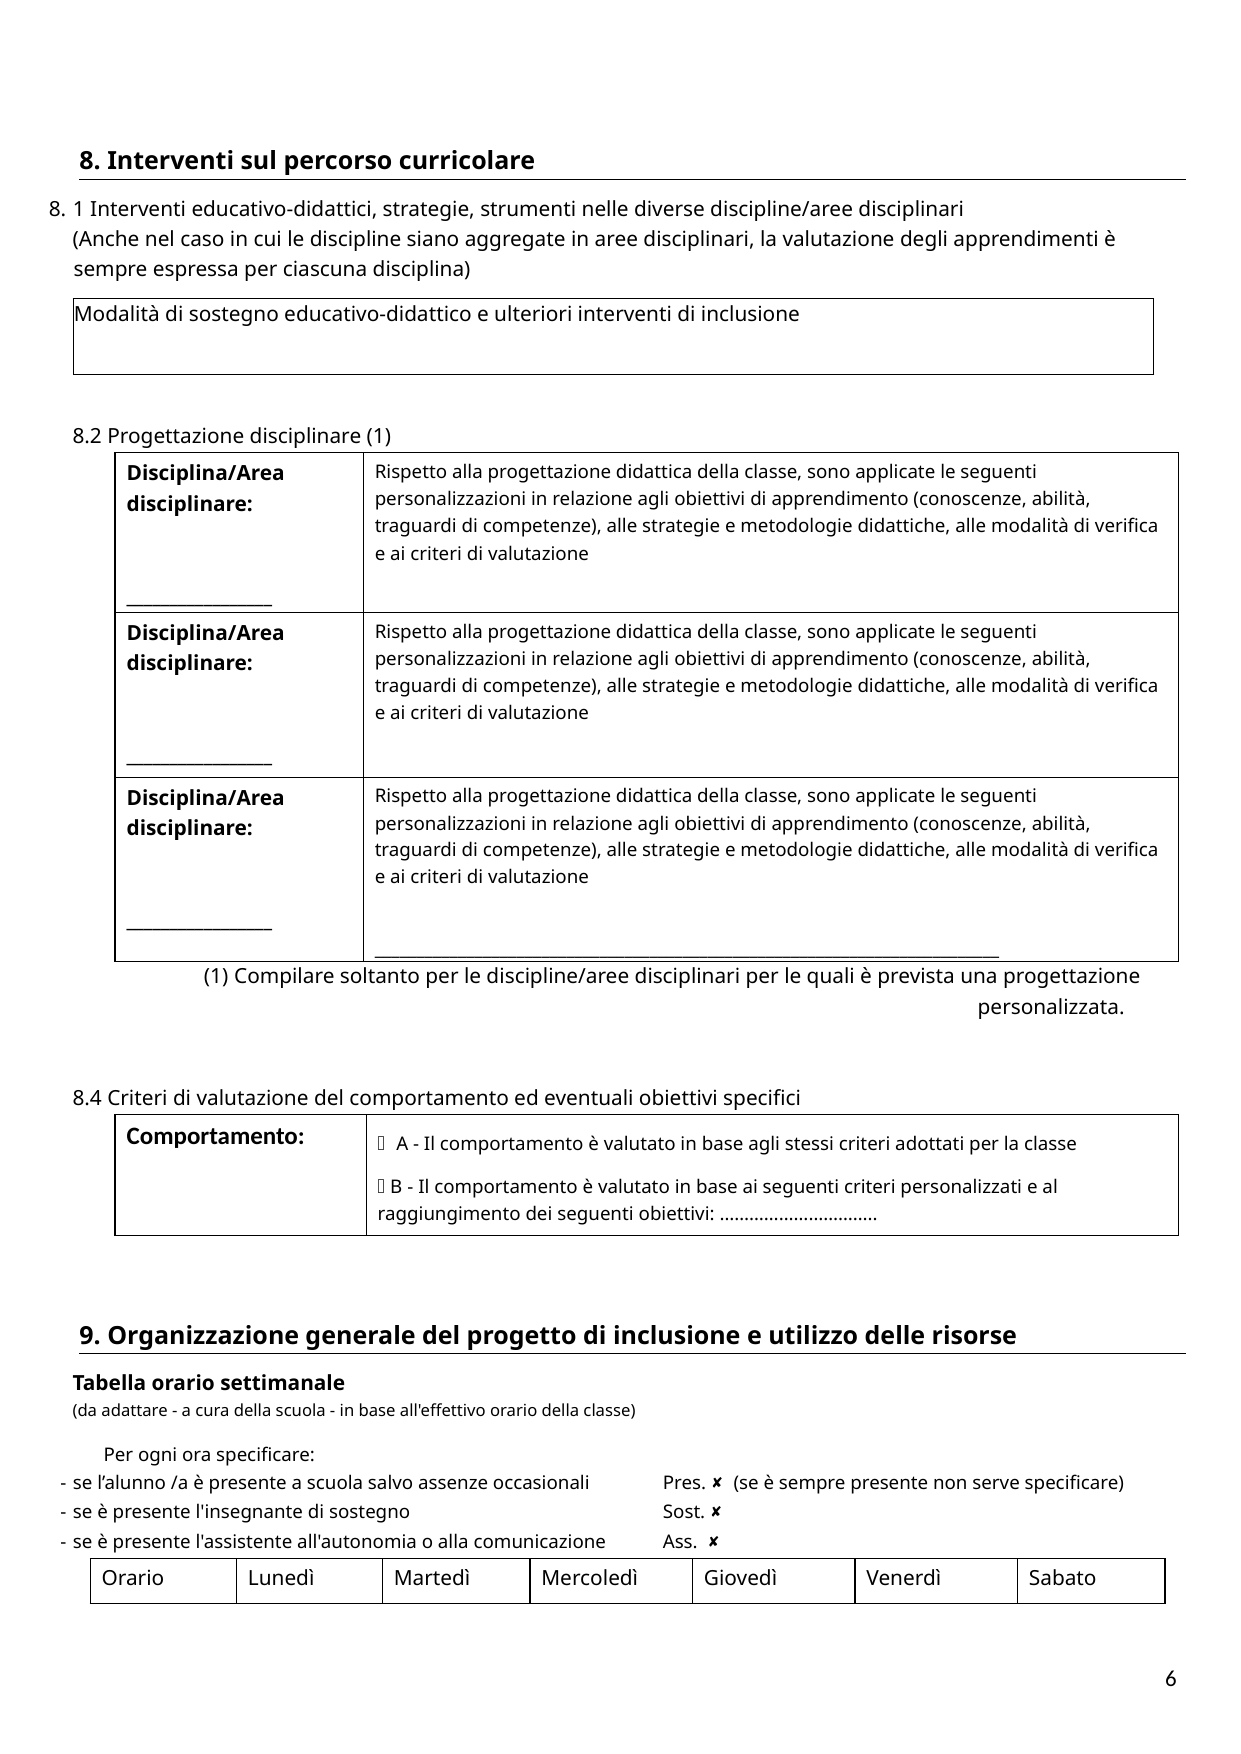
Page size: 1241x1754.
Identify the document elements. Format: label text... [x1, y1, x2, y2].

table_header Comportamento: [116, 1115, 366, 1234]
list se è presente l'assistente all'autonomia o alla comunicazione Ass.  [60, 1527, 1128, 1555]
list 1 Interventi educativo-didattici, strategie, strumenti nelle diverse discipline/aree disciplinari [48, 194, 1186, 222]
text 8.2 Progettazione disciplinare (1) [72, 422, 1186, 450]
table_header Orario [91, 1559, 236, 1603]
text 8.4 Criteri di valutazione del comportamento ed eventuali obiettivi specifici [72, 1083, 1186, 1112]
table_header  A - Il comportamento è valutato in base agli stessi criteri adottati per la classe  B - Il comportamento è valutato in base ai seguenti criteri personalizzati e al raggiungimento dei seguenti obiettivi: ………………………….. [367, 1115, 1178, 1234]
list se è presente l'insegnante di sostegno Sost.  [60, 1498, 1128, 1524]
table_cell Disciplina/Area disciplinare: _________________ [116, 778, 363, 961]
text (Anche nel caso in cui le discipline siano aggregate in aree disciplinari, la valutazione degli apprendimenti è sempre espressa per ciascuna disciplina) [72, 224, 1186, 283]
table_header Sabato [1018, 1559, 1164, 1603]
table_header Mercoledì [531, 1559, 692, 1603]
table_header Disciplina/Area disciplinare: _________________ [116, 453, 363, 612]
list se l’alunno /a è presente a scuola salvo assenze occasionali Pres.  (se è sempre presente non serve specificare) [60, 1469, 1128, 1495]
subtitle 8. Interventi sul percorso curricolare [79, 143, 1186, 179]
table_cell Rispetto alla progettazione didattica della classe, sono applicate le seguenti personalizzazioni in relazione agli obiettivi di apprendimento (conoscenze, abilità, traguardi di competenze), alle strategie e metodologie didattiche, alle modalità di verifica e ai criteri di valutazione [364, 613, 1178, 777]
text (da adattare - a cura della scuola - in base all'effettivo orario della classe) [72, 1398, 1186, 1421]
text Tabella orario settimanale [72, 1368, 1186, 1396]
table_header Giovedì [693, 1559, 854, 1603]
text (1) Compilare soltanto per le discipline/aree disciplinari per le quali è prevista una progettazione personalizzata. [73, 962, 1141, 1021]
table_header Venerdì [856, 1559, 1017, 1603]
table_header Martedì [383, 1559, 529, 1603]
subtitle 9. Organizzazione generale del progetto di inclusione e utilizzo delle risorse [79, 1317, 1186, 1353]
table_header Rispetto alla progettazione didattica della classe, sono applicate le seguenti personalizzazioni in relazione agli obiettivi di apprendimento (conoscenze, abilità, traguardi di competenze), alle strategie e metodologie didattiche, alle modalità di verifica e ai criteri di valutazione [364, 453, 1178, 612]
table_cell Rispetto alla progettazione didattica della classe, sono applicate le seguenti personalizzazioni in relazione agli obiettivi di apprendimento (conoscenze, abilità, traguardi di competenze), alle strategie e metodologie didattiche, alle modalità di verifica e ai criteri di valutazione ___________________________________________________________________________ [364, 778, 1178, 961]
table_cell Disciplina/Area disciplinare: _________________ [116, 613, 363, 777]
text Modalità di sostegno educativo-didattico e ulteriori interventi di inclusione [74, 299, 1153, 328]
table_header Lunedì [237, 1559, 382, 1603]
text Per ogni ora specificare: [103, 1441, 1128, 1467]
